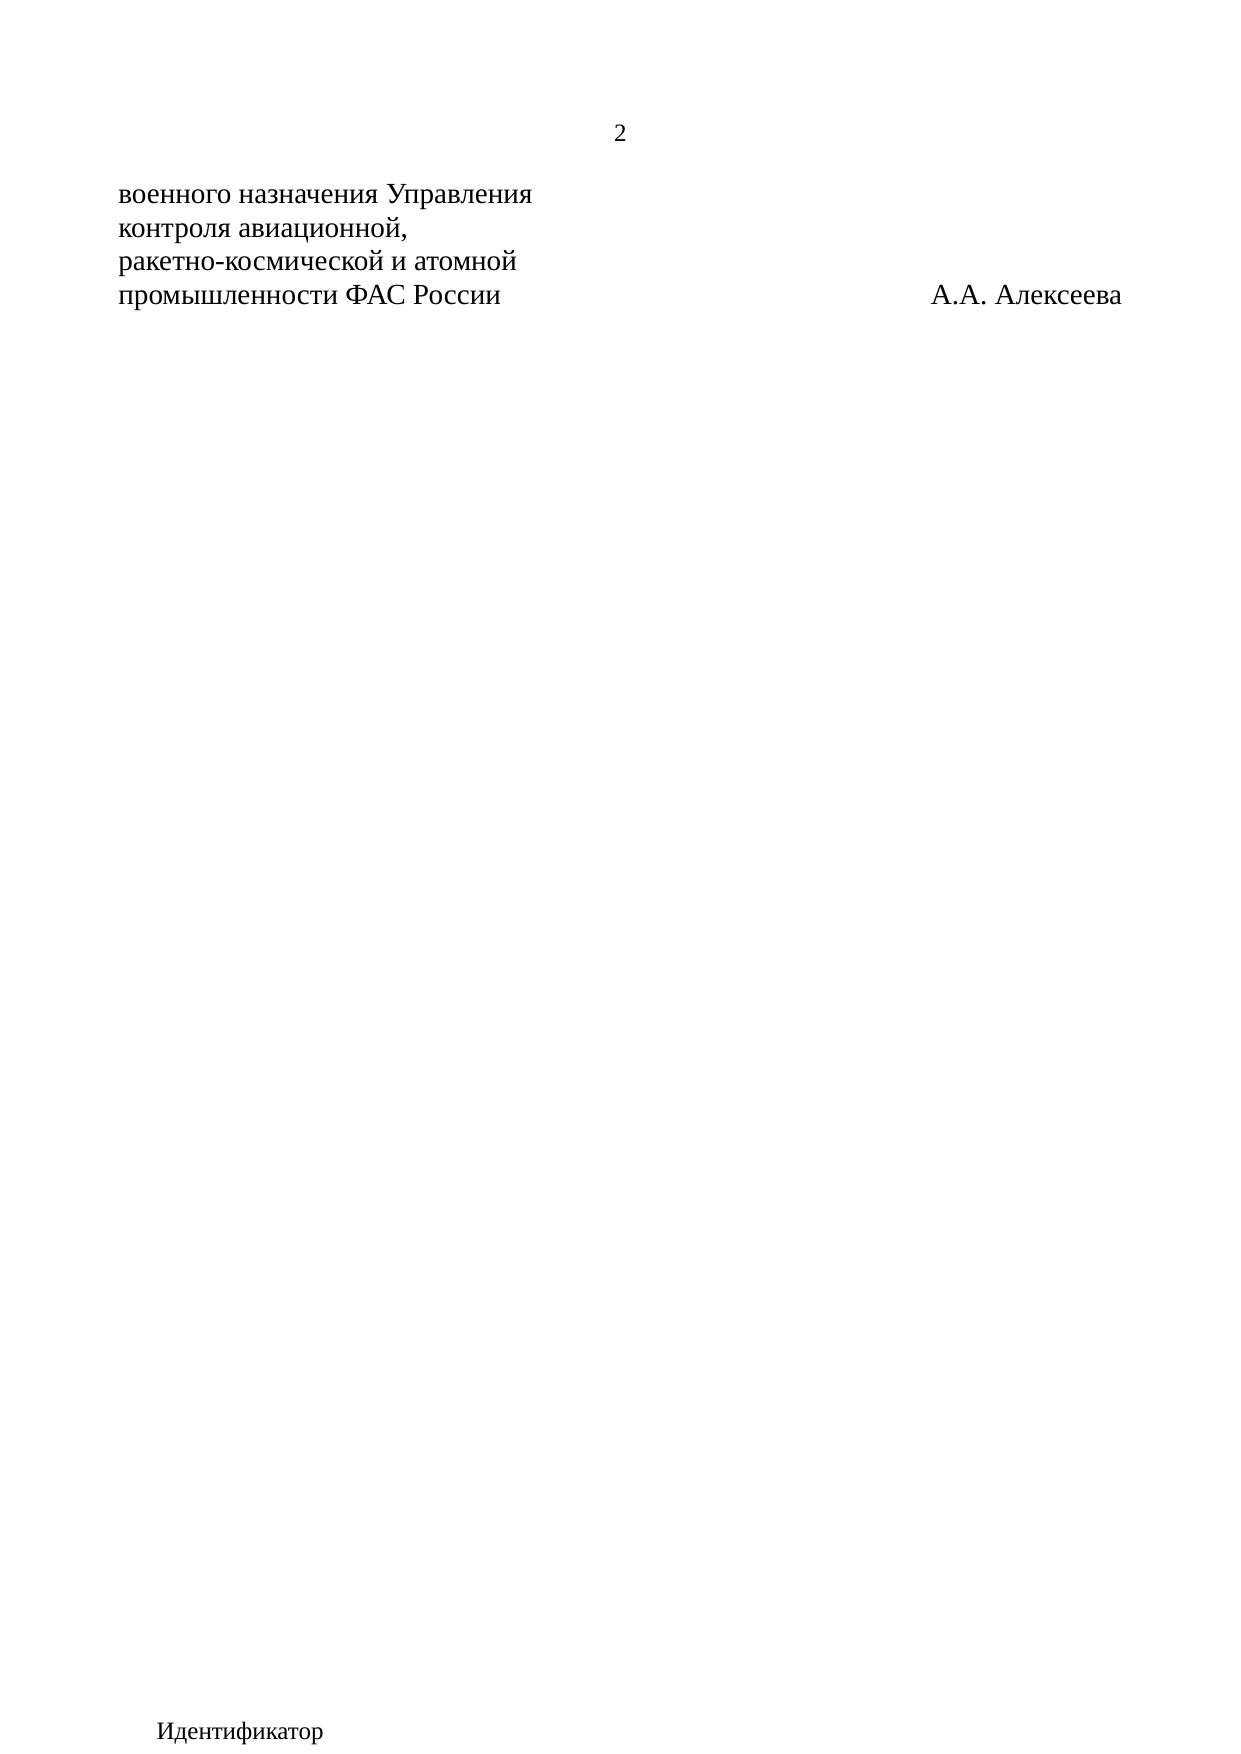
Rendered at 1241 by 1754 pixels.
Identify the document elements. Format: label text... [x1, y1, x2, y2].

text ракетно-космической и атомной [118, 243, 1122, 277]
text промышленности ФАС России А.А. Алексеева [118, 277, 1122, 311]
text контроля авиационной, [118, 210, 1122, 243]
text военного назначения Управления [118, 176, 1122, 210]
